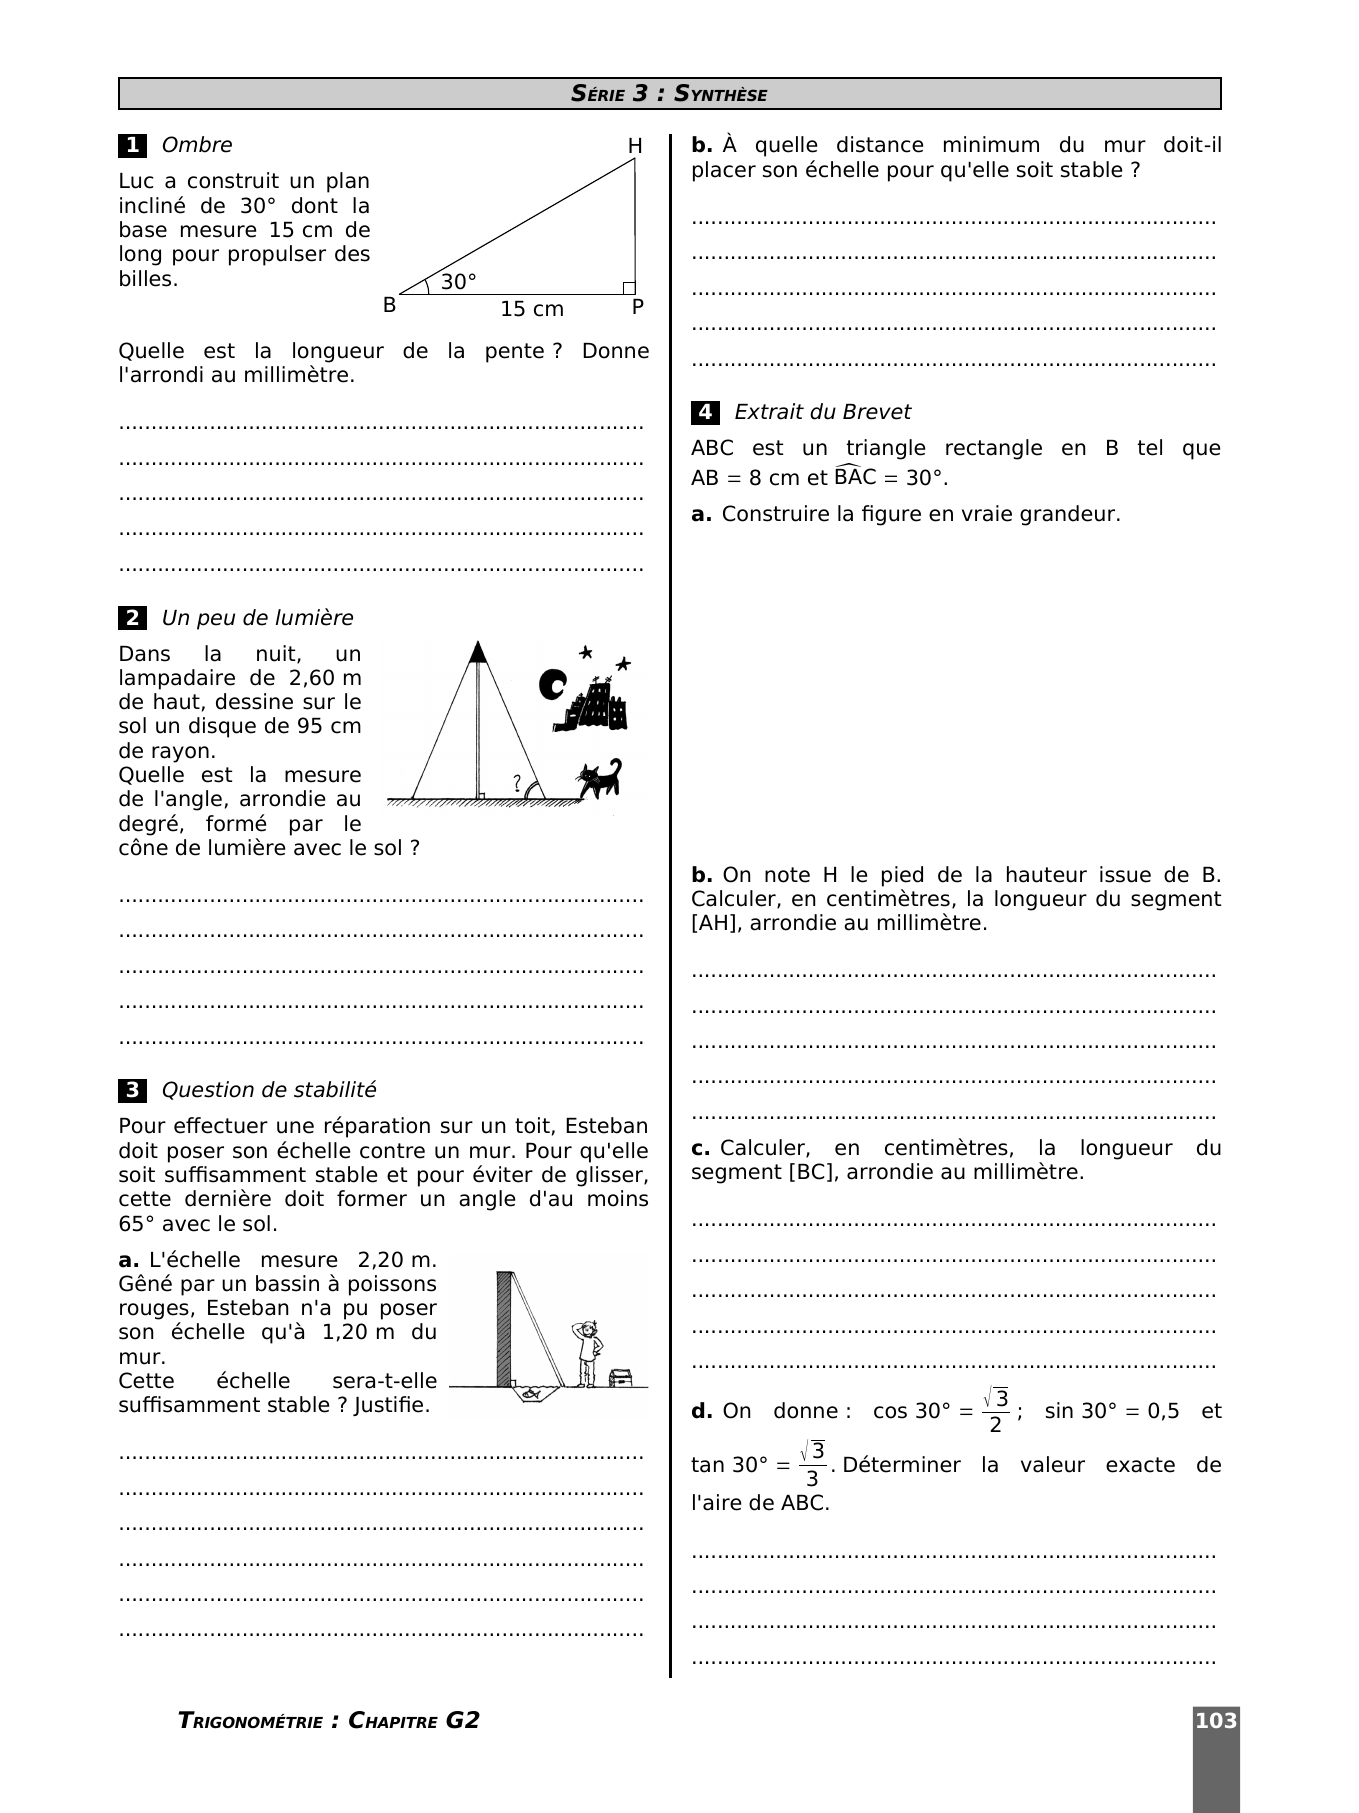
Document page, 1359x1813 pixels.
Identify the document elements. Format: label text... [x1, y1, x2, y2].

list ................................................................................. [691, 336, 1222, 371]
text ................................................................................. [691, 1267, 1222, 1303]
picture [379, 638, 649, 817]
list ................................................................................. [118, 907, 649, 943]
list ................................................................................. [118, 943, 649, 978]
list On donne : cos 30° =; sin 30° = 0,5 et tan 30° =Déterminer la valeur exacte de l'aire de ABC. [691, 1385, 1222, 1516]
list ................................................................................. [118, 1465, 649, 1500]
list Question de stabilité [118, 1078, 649, 1103]
text ABC est un triangle rectangle en B tel que AB = 8 cm et= 30°. [691, 437, 1222, 491]
list ................................................................................. [118, 1500, 649, 1536]
list Calculer, en centimètres, la longueur du segment [BC], arrondie au millimètre. [691, 1136, 1222, 1185]
list ................................................................................. [118, 434, 649, 470]
text ................................................................................. [691, 1598, 1222, 1634]
list ................................................................................. [118, 1571, 649, 1606]
list L'échelle mesure 2,20 m. Gêné par un bassin à poissons rouges, Esteban n'a pu poser son échelle qu'à 1,20 m du mur. Cette échelle sera‑t‑elle suffisamment stable ? Justifie. [118, 1248, 649, 1418]
list Extrait du Brevet [720, 401, 1222, 425]
list À quelle distance minimum du mur doit‑il placer son échelle pour qu'elle soit stable ? [691, 134, 1222, 182]
list Construire la figure en vraie grandeur. [691, 502, 1222, 527]
text Quelle est la longueur de la pente ? Donne l'arrondi au millimètre. [118, 339, 649, 387]
text Luc a construit un plan incliné de 30° dont la base mesure 15 cm de long pour propulser des billes. [118, 170, 611, 291]
text ................................................................................. [691, 1634, 1222, 1669]
text ................................................................................. [118, 872, 649, 907]
list ................................................................................. [118, 470, 649, 505]
text ................................................................................. [691, 1528, 1222, 1563]
text ................................................................................. [691, 1232, 1222, 1267]
list ................................................................................. [691, 229, 1222, 265]
text Dans la nuit, un lampadaire de 2,60 m de haut, dessine sur le sol un disque de 95 cm de rayon. Quelle est la mesure de l'angle, arrondie au degré, formé par le cône de lumière avec le sol ? [118, 642, 649, 860]
text ................................................................................. [691, 983, 1222, 1018]
list ................................................................................. [118, 505, 649, 541]
list Un peu de lumière [147, 606, 649, 630]
list ................................................................................. [118, 1014, 649, 1049]
list ................................................................................. [118, 978, 649, 1014]
list ................................................................................. [691, 194, 1222, 229]
text ................................................................................. [118, 399, 649, 434]
text Pour effectuer une réparation sur un toit, Esteban doit poser son échelle contre un mur. Pour qu'elle soit suffisamment stable et pour éviter de glisser, cette dernière doit former un angle d'au moins 65° avec le sol. [118, 1114, 649, 1236]
text ................................................................................. [691, 1089, 1222, 1124]
text ................................................................................. [691, 1196, 1222, 1232]
text ................................................................................. [691, 1563, 1222, 1598]
list On note H le pied de la hauteur issue de B. Calculer, en centimètres, la longueur du segment [AH], arrondie au millimètre. [691, 863, 1222, 936]
text ................................................................................. [691, 947, 1222, 983]
list ................................................................................. [118, 541, 649, 576]
text ................................................................................. [691, 1053, 1222, 1089]
list ................................................................................. [118, 1606, 649, 1642]
list ................................................................................. [691, 300, 1222, 336]
list ................................................................................. [118, 1536, 649, 1571]
text ................................................................................. [691, 1018, 1222, 1053]
list ................................................................................. [691, 265, 1222, 300]
text ................................................................................. [691, 1303, 1222, 1338]
list Ombre [147, 134, 649, 158]
text Luc a construit un plan incliné de 30° dont la base mesure 15 cm de long pour propulser des billes. [427, 170, 634, 291]
picture [449, 1254, 649, 1420]
text ................................................................................. [691, 1338, 1222, 1373]
list ................................................................................. [118, 1429, 649, 1465]
